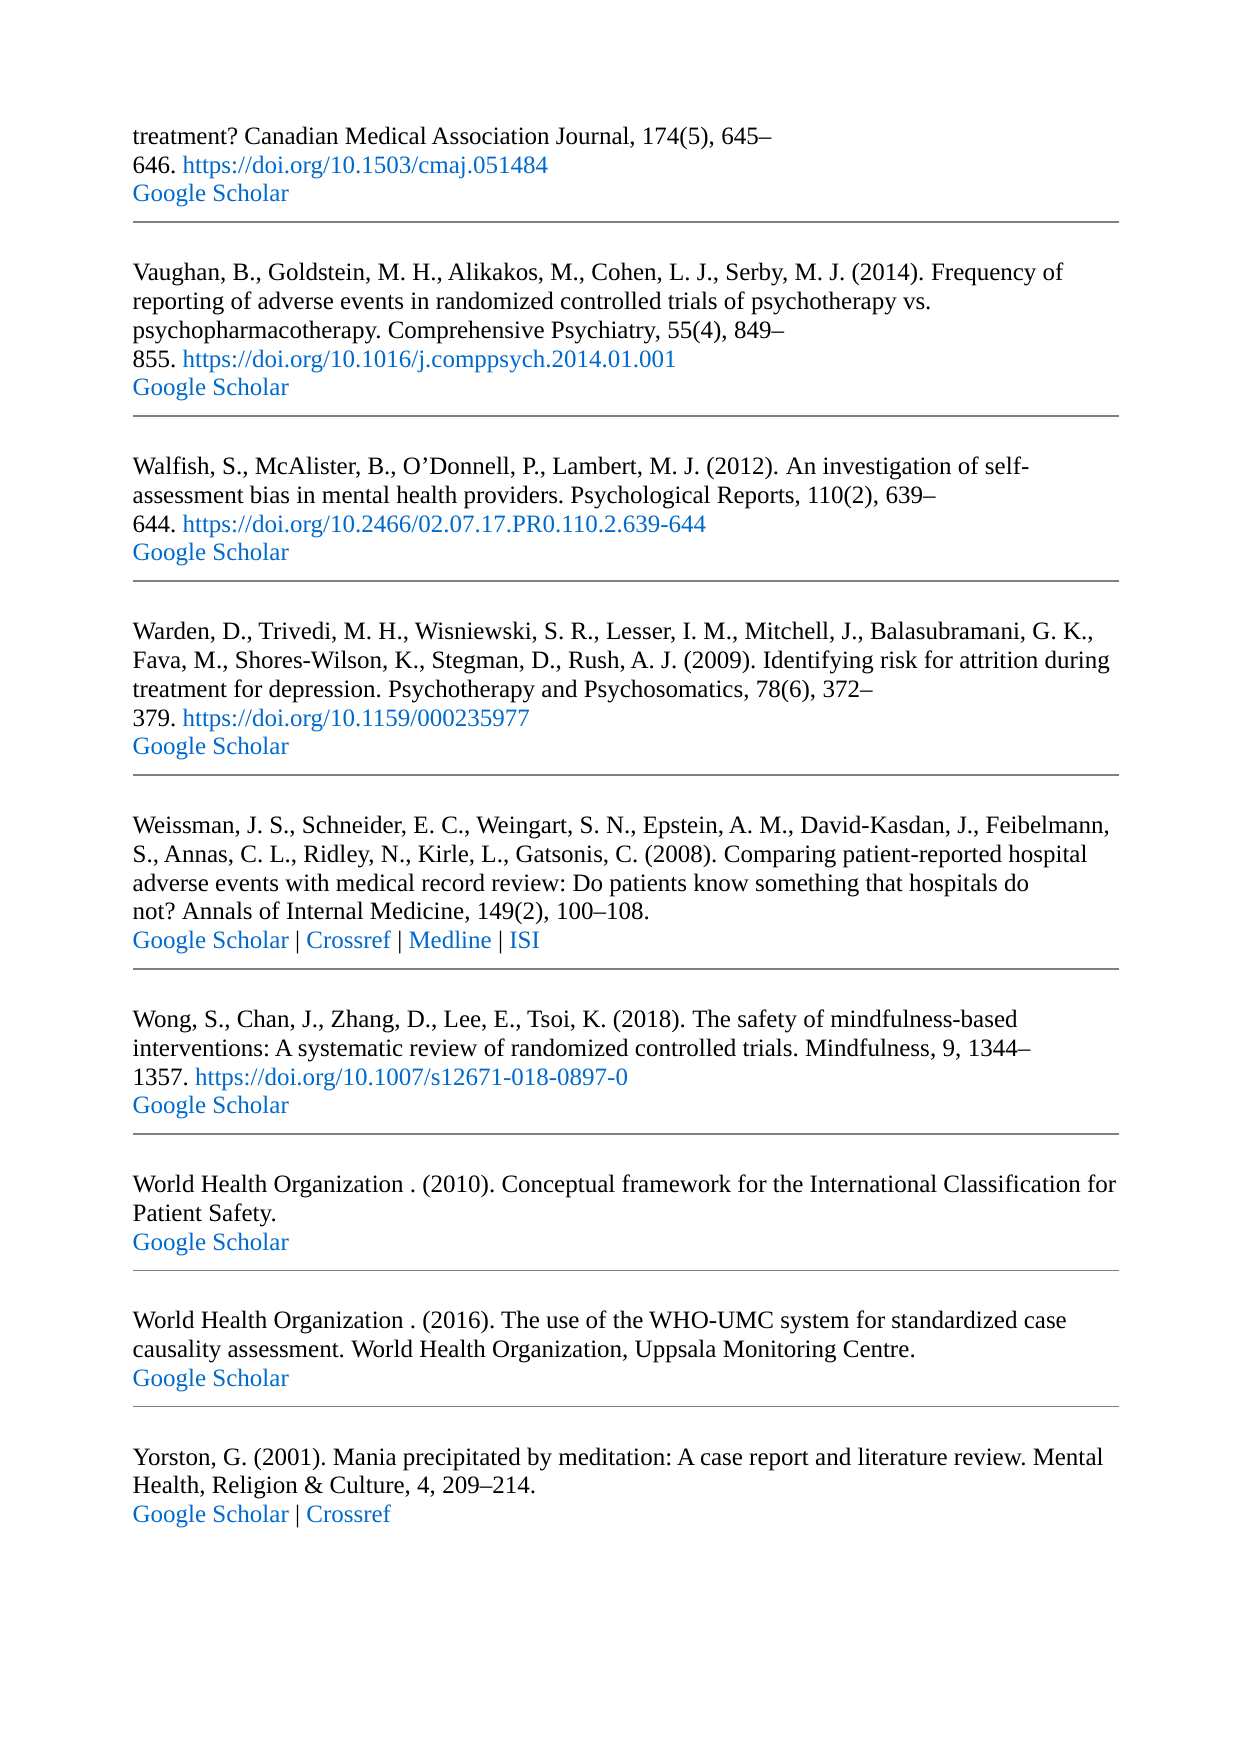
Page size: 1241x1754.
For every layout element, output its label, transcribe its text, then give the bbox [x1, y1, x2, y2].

table_cell [118, 1439, 129, 1531]
table_cell [118, 614, 129, 807]
table_cell World Health Organization . (2010). Conceptual framework for the International Classification for Patient Safety. Google Scholar [130, 1166, 1122, 1303]
table_cell [118, 1303, 129, 1439]
table_cell [118, 1166, 129, 1303]
table_cell [118, 448, 129, 613]
table_cell Weissman, J. S., Schneider, E. C., Weingart, S. N., Epstein, A. M., David-Kasdan, J., Feibelmann, S., Annas, C. L., Ridley, N., Kirle, L., Gatsonis, C. (2008). Comparing patient-reported hospital adverse events with medical record review: Do patients know something that hospitals do not? Annals of Internal Medicine, 149(2), 100–108. Google Scholar | Crossref | Medline | ISI [130, 807, 1122, 1001]
table_cell Walfish, S., McAlister, B., O’Donnell, P., Lambert, M. J. (2012). An investigation of self-assessment bias in mental health providers. Psychological Reports, 110(2), 639–644. https://doi.org/10.2466/02.07.17.PR0.110.2.639-644 Google Scholar [130, 448, 1122, 613]
table_cell [118, 1001, 129, 1166]
table_cell treatment? Canadian Medical Association Journal, 174(5), 645–646. https://doi.org/10.1503/cmaj.051484 Google Scholar [130, 118, 1122, 254]
table_cell Vaughan, B., Goldstein, M. H., Alikakos, M., Cohen, L. J., Serby, M. J. (2014). Frequency of reporting of adverse events in randomized controlled trials of psychotherapy vs. psychopharmacotherapy. Comprehensive Psychiatry, 55(4), 849–855. https://doi.org/10.1016/j.comppsych.2014.01.001 Google Scholar [130, 255, 1122, 448]
table_cell Warden, D., Trivedi, M. H., Wisniewski, S. R., Lesser, I. M., Mitchell, J., Balasubramani, G. K., Fava, M., Shores-Wilson, K., Stegman, D., Rush, A. J. (2009). Identifying risk for attrition during treatment for depression. Psychotherapy and Psychosomatics, 78(6), 372–379. https://doi.org/10.1159/000235977 Google Scholar [130, 614, 1122, 807]
table_cell [118, 255, 129, 448]
table_cell Wong, S., Chan, J., Zhang, D., Lee, E., Tsoi, K. (2018). The safety of mindfulness-based interventions: A systematic review of randomized controlled trials. Mindfulness, 9, 1344–1357. https://doi.org/10.1007/s12671-018-0897-0 Google Scholar [130, 1001, 1122, 1166]
table_cell [118, 807, 129, 1001]
table_cell World Health Organization . (2016). The use of the WHO-UMC system for standardized case causality assessment. World Health Organization, Uppsala Monitoring Centre. Google Scholar [130, 1303, 1122, 1439]
table_cell [118, 118, 129, 254]
table_cell Yorston, G. (2001). Mania precipitated by meditation: A case report and literature review. Mental Health, Religion & Culture, 4, 209–214. Google Scholar | Crossref [130, 1439, 1122, 1531]
